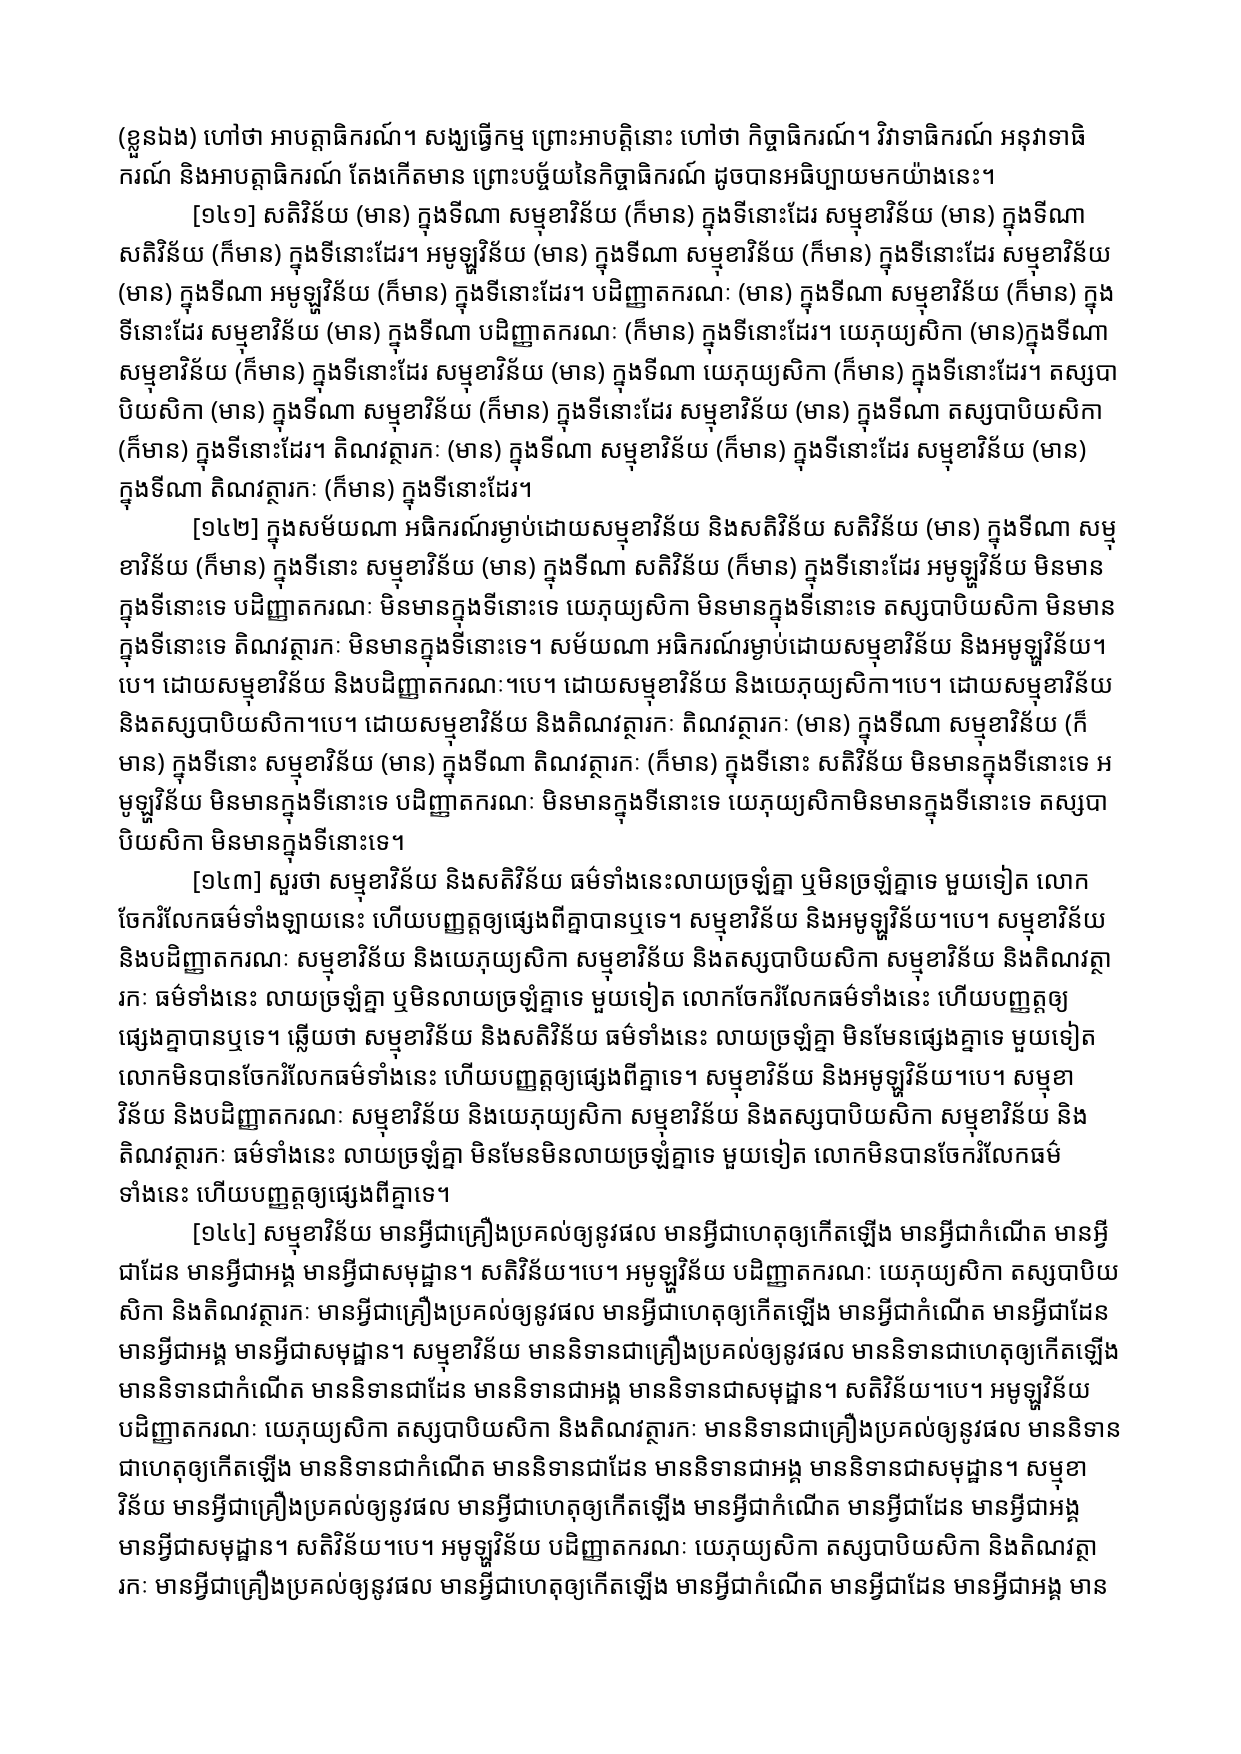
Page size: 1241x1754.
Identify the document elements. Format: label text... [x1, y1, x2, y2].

text [១៤១] សតិវិន័យ (មាន) ក្នុងទីណា សម្មុខាវិន័យ (ក៏មាន) ក្នុងទីនោះដែរ សម្មុខាវិន័យ (មាន) ក្នុងទីណា សតិវិន័យ (ក៏មាន) ក្នុងទីនោះដែរ។ អមូឡ្ហវិន័យ (មាន) ក្នុងទីណា សម្មុខាវិន័យ (ក៏មាន) ក្នុងទីនោះដែរ សម្មុខាវិន័យ (មាន) ក្នុងទីណា អមូឡ្ហវិន័យ (ក៏មាន) ក្នុងទីនោះដែរ។ បដិញ្ញាតករណៈ (មាន) ក្នុងទីណា សម្មុខាវិន័យ (ក៏មាន) ក្នុងទីនោះដែរ សម្មុខាវិន័យ (មាន) ក្នុងទីណា បដិញ្ញាតករណៈ (ក៏មាន) ក្នុងទីនោះដែរ។ យេភុយ្យសិកា (មាន)ក្នុងទីណា សម្មុខាវិន័យ (ក៏មាន) ក្នុងទីនោះដែរ សម្មុខាវិន័យ (មាន) ក្នុងទីណា យេភុយ្យសិកា (ក៏មាន) ក្នុងទីនោះដែរ។ តស្សបាបិយសិកា (មាន) ក្នុងទីណា សម្មុខាវិន័យ (ក៏មាន) ក្នុងទីនោះដែរ សម្មុខាវិន័យ (មាន) ក្នុងទីណា តស្សបាបិយសិកា (ក៏មាន) ក្នុងទីនោះដែរ។ តិណវត្ថារកៈ (មាន) ក្នុងទីណា សម្មុខាវិន័យ (ក៏មាន) ក្នុងទីនោះដែរ សម្មុខាវិន័យ (មាន) ក្នុងទីណា តិណវត្ថារកៈ (ក៏មាន) ក្នុងទីនោះដែរ។ [118, 196, 1122, 505]
text [១៤០] កិច្ចាធិករណ៍ ទៅជាវិវាទាធិករណ៍ ទៅជាអនុវាទាធិករណ៍ ទៅជា​អាបត្តាធិករណ៍ មានដែរឬទេ។ កិច្ចាធិករណ៍ មិនទៅជាវិវាទាធិករណ៍ មិនទៅជាអនុវាទាធិករណ៍ មិនទៅ​ជា​អាបត្តា​ធិករណ៍ទេ។ ប៉ុន្តែវិវាទាធិករណ៍ អនុវាទាធិករណ៍ និងអាបត្តាធិករណ៍ តែងកើតមាន ព្រោះ​តែ​បច្ច័យនៃអាបត្តាធិករណ៍។ មានសេចក្តីអធិប្បាយដូចម្តេច។ (មានសេចក្តីអធិប្បាយថា) កិច្ចរបស់សង្ឃ ឬកម្មដែលសង្ឃត្រូវធ្វើណា គឺអបលោកនកម្ម១ ញត្តិកម្ម១ ញត្តិទុតិយកម្ម១ ញត្តិ​ចតុត្ថកម្ម១ នេះដែល​ព្រះសាស្តា ត្រាស់ហៅថា កិច្ចាធិករណ៍។ សង្ឃជជែកគ្នា ព្រោះកិច្ចាធិករណ៍ ហៅថា វិវាទាធិករណ៍។ កាលដែល​ជជែកទាំងចោទផង ហៅថា អនុវាទាធិករណ៍។ កាលដែល​ចោទ ត្រូវអាបត្តិ (ខ្លួនឯង) ហៅថា អាបត្តាធិករណ៍។ សង្ឃធ្វើកម្ម ព្រោះអាបត្តិនោះ ហៅថា កិច្ចាធិករណ៍។ វិវាទាធិករណ៍ អនុវាទាធិករណ៍ និងអាបត្តាធិករណ៍ តែងកើតមាន ព្រោះបច្ច័យនៃកិច្ចាធិករណ៍ ដូចបានអធិប្បាយ​មកយ៉ាងនេះ។ [118, 118, 1122, 191]
text [១៤២] ក្នុងសម័យណា អធិករណ៍រម្ងាប់ដោយសម្មុខាវិន័យ និងសតិវិន័យ សតិវិន័យ (មាន) ក្នុងទីណា សម្មុខាវិន័យ (ក៏មាន) ក្នុងទីនោះ សម្មុខាវិន័យ (មាន) ក្នុងទីណា សតិវិន័យ (ក៏មាន) ក្នុងទីនោះដែរ អមូឡ្ហវិន័យ មិនមានក្នុងទីនោះទេ បដិញ្ញាតករណៈ មិនមានក្នុង​ទីនោះ​ទេ យេភុយ្យសិកា មិនមានក្នុងទីនោះទេ តស្សបាបិយសិកា មិនមានក្នុងទីនោះទេ តិណវត្ថារកៈ មិនមានក្នុងទីនោះទេ។ សម័យណា អធិករណ៍​រម្ងាប់ដោយសម្មុខាវិន័យ និង​អមូឡ្ហ​វិន័យ។បេ។ ដោយសម្មុខាវិន័យ និងបដិញ្ញាតករណៈ។បេ។ ដោយសម្មុខាវិន័យ និងយេភុយ្យ​សិកា។បេ។ ដោយ​សម្មុខាវិន័យ និងតស្សបាបិយសិកា។បេ។ ដោយសម្មុខាវិន័យ និងតិណវត្ថារកៈ តិណវត្ថារកៈ (មាន) ក្នុងទីណា សម្មុខាវិន័យ (ក៏មាន) ក្នុងទីនោះ សម្មុខាវិន័យ (មាន) ក្នុងទីណា តិណវត្ថារកៈ (ក៏មាន) ក្នុងទីនោះ សតិវិន័យ មិនមានក្នុងទីនោះទេ អមូឡ្ហវិន័យ មិនមានក្នុងទី​នោះទេ បដិញ្ញាតករណៈ មិនមានក្នុងទីនោះទេ យេភុយ្យសិកាមិនមានក្នុងទីនោះទេ តស្សបាបិយសិកា មិនមានក្នុងទីនោះទេ។ [118, 510, 1122, 857]
text [១៤៤] សម្មុខាវិន័យ មានអ្វីជាគ្រឿងប្រគល់ឲ្យនូវផល មានអ្វីជាហេតុឲ្យកើតឡើង មាន​អ្វីជាកំណើត មានអ្វីជាដែន មានអ្វីជាអង្គ មានអ្វីជាសមុដ្ឋាន។ សតិវិន័យ។បេ។ អមូឡ្ហវិន័យ បដិញ្ញាតករណៈ យេភុយ្យសិកា តស្សបាបិយសិកា និងតិណវត្ថារកៈ មានអ្វីជាគ្រឿង​ប្រគល់​ឲ្យ​នូវផល មានអ្វីជាហេតុឲ្យកើតឡើង មាន​អ្វីជាកំណើត មានអ្វីជាដែន មានអ្វីជាអង្គ មានអ្វី​ជា​សមុដ្ឋាន។ សម្មុខាវិន័យ មាននិទានជាគ្រឿងប្រគល់ឲ្យនូវផល មាននិទានជាហេតុឲ្យកើតឡើង មាននិទានជាកំណើត មាននិទានជាដែន មាននិទានជាអង្គ មាននិទានជាសមុដ្ឋាន។ សតិវិន័យ​។បេ។ អមូឡ្ហវិន័យ បដិញ្ញាតករណៈ យេភុយ្យសិកា តស្សបាបិយសិកា និងតិណវត្ថារកៈ មាន​និទាន​ជាគ្រឿង​ប្រគល់ឲ្យនូវផល មាននិទានជាហេតុឲ្យកើតឡើង មាននិទានជាកំណើត មាននិទានជាដែន មាននិទានជាអង្គ មាននិទានជាសមុដ្ឋាន។ សម្មុខាវិន័យ មានអ្វី​ជាគ្រឿង​ប្រគល់ឲ្យនូវផល មានអ្វីជាហេតុឲ្យកើតឡើង មាន​អ្វីជាកំណើត មានអ្វីជាដែន មានអ្វីជាអង្គ មានអ្វីជាសមុដ្ឋាន។ សតិវិន័យ។បេ។ អមូឡ្ហវិន័យ បដិញ្ញាតករណៈ យេភុយ្យសិកា តស្សបាបិយ​សិកា និងតិណវត្ថារកៈ មានអ្វីជាគ្រឿង​ប្រគល់ឲ្យនូវផល មានអ្វីជាហេតុឲ្យកើតឡើង មាន​អ្វីជាកំណើត មានអ្វីជាដែន មានអ្វីជាអង្គ មានអ្វីជាសមុដ្ឋាន។ សម្មុខាវិន័យ មានហេតុ​ជាគ្រឿង​ប្រគល់ឲ្យនូវផល មានហេតុជាហេតុឲ្យកើតឡើង មានហេតុជាកំណើត មានហេតុជាដែន មានហេតុជាអង្គ មានហេតុជាសមុដ្ឋាន។ សតិវិន័យ។បេ។ អមូឡ្ហវិន័យ បដិញ្ញាតករណៈ យេភុយ្យសិកា តស្សបាបិយសិកា និងតិណវត្ថារកៈ មានហេតុជាគ្រឿង​ប្រគល់ឲ្យនូវផល មានហេតុជាហេតុឲ្យកើតឡើង មានហេតុជាកំណើត មានហេតុជាដែន មានហេតុជាអង្គ មានហេតុជាសមុដ្ឋាន។ សម្មុខាវិន័យ មានអ្វីជាគ្រឿង​ប្រគល់ឲ្យនូវផល មានអ្វីជាហេតុ​ឲ្យកើត​ឡើង មាន​អ្វីជាកំណើត មានអ្វីជាដែន មានអ្វីជាអង្គ មានអ្វីជាសមុដ្ឋាន។ សតិវិន័យ។បេ។ អមូឡ្ហ​វិន័យ បដិញ្ញាតករណៈ យេភុយ្យសិកា តស្សបាបិយសិកា និងតិណវត្ថារកៈ មានអ្វីជា​គ្រឿង​ប្រគល់ឲ្យនូវផល មានអ្វីជាហេតុឲ្យកើតឡើង មាន​អ្វីជាកំណើត មានអ្វីជាដែន មានអ្វីជាអង្គ មានអ្វីជាសមុដ្ឋាន។ ​​សម្មុខាវិន័យ មានបច្ច័យជាគ្រឿង​ប្រគល់ឲ្យនូវផល មានបច្ច័យជាហេតុ​ឲ្យកើត​ឡើង មានបច្ច័យជាកំណើត មានបច្ច័យជាដែន មានបច្ច័យជាអង្គ មានបច្ច័យ ជាសមុដ្ឋាន។ សតិវិន័យ។បេ។ អមូឡ្ហ​វិន័យ បដិញ្ញាតករណៈ យេភុយ្យសិកា តស្សបាបិយសិកា និងតិណវត្ថារកៈ មានបច្ច័យ ជា​គ្រឿង​ប្រគល់ឲ្យនូវផល មានបច្ច័យជាហេតុឲ្យកើតឡើង មាន​បច្ច័យជាកំណើត មានបច្ច័យជាដែន មានបច្ច័យជាអង្គ មានបច្ច័យជាសមុដ្ឋាន។ [118, 1215, 1122, 1601]
text [១៤៣] សួរថា សម្មុខាវិន័យ និងសតិវិន័យ ធម៌ទាំងនេះលាយច្រឡំគ្នា ឬមិនច្រឡំគ្នាទេ មួយទៀត លោកចែករំលែកធម៌ទាំងឡាយនេះ ហើយបញ្ញត្តឲ្យផ្សេងពីគ្នាបានឬទេ។ សម្មុខាវិន័យ និងអមូឡ្ហវិន័យ។បេ។ សម្មុខាវិន័យ និងបដិញ្ញាតករណៈ សម្មុខាវិន័យ និង​យេភុយ្យ​សិកា សម្មុខាវិន័យ និងតស្សបាបិយសិកា សម្មុខាវិន័យ និងតិណវត្ថារកៈ ធម៌ទាំងនេះ លាយ​ច្រឡំ​​គ្នា ឬមិនលាយច្រឡំគ្នាទេ មួយទៀត លោកចែករំលែកធម៌ទាំងនេះ ហើយបញ្ញត្ត​ឲ្យ​ផ្សេងគ្នា​បានឬទេ។ ឆ្លើយថា សម្មុខាវិន័យ និងសតិវិន័យ ធម៌ទាំងនេះ លាយច្រឡំគ្នា មិនមែន​ផ្សេងគ្នាទេ មួយទៀត លោកមិនបានចែករំលែកធម៌ទាំងនេះ ហើយបញ្ញត្តឲ្យផ្សេង​ពីគ្នា​ទេ។ សម្មុខាវិន័យ និងអមូឡ្ហវិន័យ។បេ។ សម្មុខាវិន័យ និងបដិញ្ញាតករណៈ សម្មុខាវិន័យ និង​យេភុយ្យ​សិកា សម្មុខា​វិន័យ និងតស្សបាបិយសិកា សម្មុខាវិន័យ និងតិណវត្ថារកៈ ធម៌ទាំងនេះ លាយ​ច្រឡំ​គ្នា មិនមែន​មិន​លាយច្រឡំគ្នាទេ មួយទៀត លោកមិនបានចែករំលែកធម៌ទាំងនេះ ហើយ​បញ្ញត្ត​​ឲ្យ​ផ្សេងពី​គ្នា​ទេ។ [118, 862, 1122, 1210]
